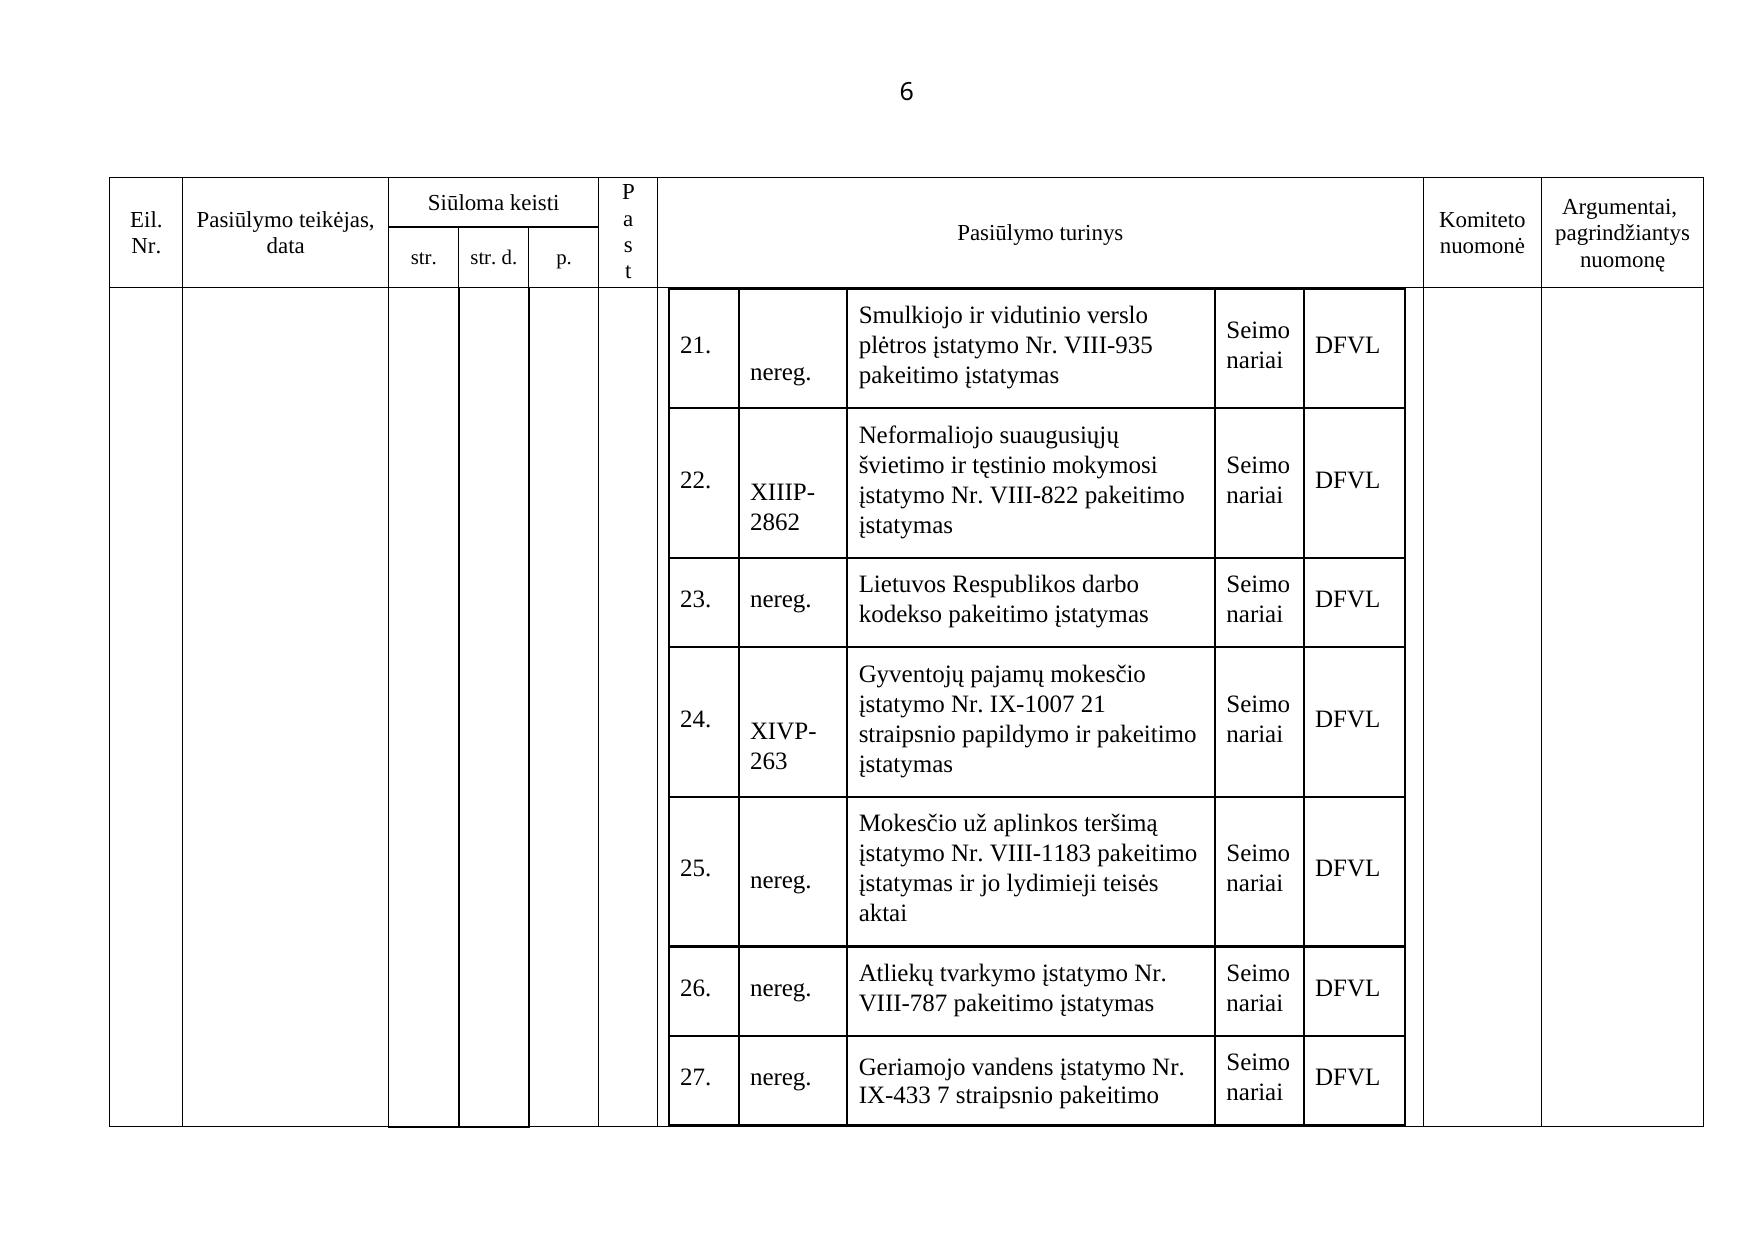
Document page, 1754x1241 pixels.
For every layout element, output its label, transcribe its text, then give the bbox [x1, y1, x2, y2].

table_cell 25. [670, 798, 738, 945]
table_header Eil. Nr. [110, 178, 182, 287]
table_cell nereg. [740, 798, 846, 945]
table_cell [530, 288, 598, 1126]
table_cell str. d. [459, 228, 528, 287]
table_cell [1424, 288, 1541, 1126]
table_cell DFVL [1305, 948, 1404, 1035]
table_cell [460, 288, 528, 1126]
table_cell 26. [670, 948, 738, 1035]
table_cell DFVL [1305, 559, 1404, 646]
table_cell 22. [670, 409, 738, 557]
table_header Pastabos [599, 178, 657, 287]
table_cell nereg. [740, 290, 846, 407]
table_cell Lietuvos Respublikos darbo kodekso pakeitimo įstatymas [848, 559, 1214, 646]
table_cell [1542, 288, 1703, 1126]
table_cell Mokesčio už aplinkos teršimą įstatymo Nr. VIII-1183 pakeitimo įstatymas ir jo lydimieji teisės aktai [848, 798, 1214, 945]
table_header Komiteto nuomonė [1424, 178, 1541, 287]
table_cell Seimo nariai [1216, 798, 1303, 945]
table_cell nereg. [740, 1037, 846, 1124]
table_cell nereg. [740, 948, 846, 1035]
table_cell 24. [670, 648, 738, 796]
table_cell Geriamojo vandens įstatymo Nr. IX-433 7 straipsnio pakeitimo [848, 1037, 1214, 1124]
table_cell 23. [670, 559, 738, 646]
table_cell Neformaliojo suaugusiųjų švietimo ir tęstinio mokymosi įstatymo Nr. VIII-822 pakeitimo įstatymas [848, 409, 1214, 557]
table_cell Smulkiojo ir vidutinio verslo plėtros įstatymo Nr. VIII-935 pakeitimo įstatymas [848, 290, 1214, 407]
table_header Siūloma keisti [389, 178, 598, 226]
table_cell DFVL [1305, 1037, 1404, 1124]
table_cell [389, 288, 458, 1126]
table_cell [110, 288, 182, 1126]
table_cell Seimo nariai [1216, 559, 1303, 646]
table_header Pasiūlymo turinys [658, 178, 1423, 287]
table_header Argumentai, pagrindžiantys nuomonę [1542, 178, 1703, 287]
table_cell DFVL [1305, 409, 1404, 557]
table_cell Seimo nariai [1216, 948, 1303, 1035]
table_cell [183, 288, 388, 1126]
table_cell 21. [670, 290, 738, 407]
table_cell XIVP-263 [740, 648, 846, 796]
table_cell Atliekų tvarkymo įstatymo Nr. VIII-787 pakeitimo įstatymas [848, 948, 1214, 1035]
table_cell 27. [670, 1037, 738, 1124]
table_cell DFVL [1305, 798, 1404, 945]
table_cell DFVL [1305, 290, 1404, 407]
table_cell p. [529, 228, 598, 287]
table_cell [599, 288, 657, 1126]
table_cell Seimo nariai [1216, 1037, 1303, 1124]
table_cell [1406, 288, 1423, 1126]
table_cell str. [389, 228, 458, 287]
table_header Pasiūlymo teikėjas, data [183, 178, 388, 287]
table_cell DFVL [1305, 648, 1404, 796]
table_cell Seimo nariai [1216, 409, 1303, 557]
table_cell XIIIP-2862 [740, 409, 846, 557]
table_cell Gyventojų pajamų mokesčio įstatymo Nr. IX-1007 21 straipsnio papildymo ir pakeitimo įstatymas [848, 648, 1214, 796]
table_cell Seimo nariai [1216, 648, 1303, 796]
table_cell nereg. [740, 559, 846, 646]
table_cell Seimo nariai [1216, 290, 1303, 407]
